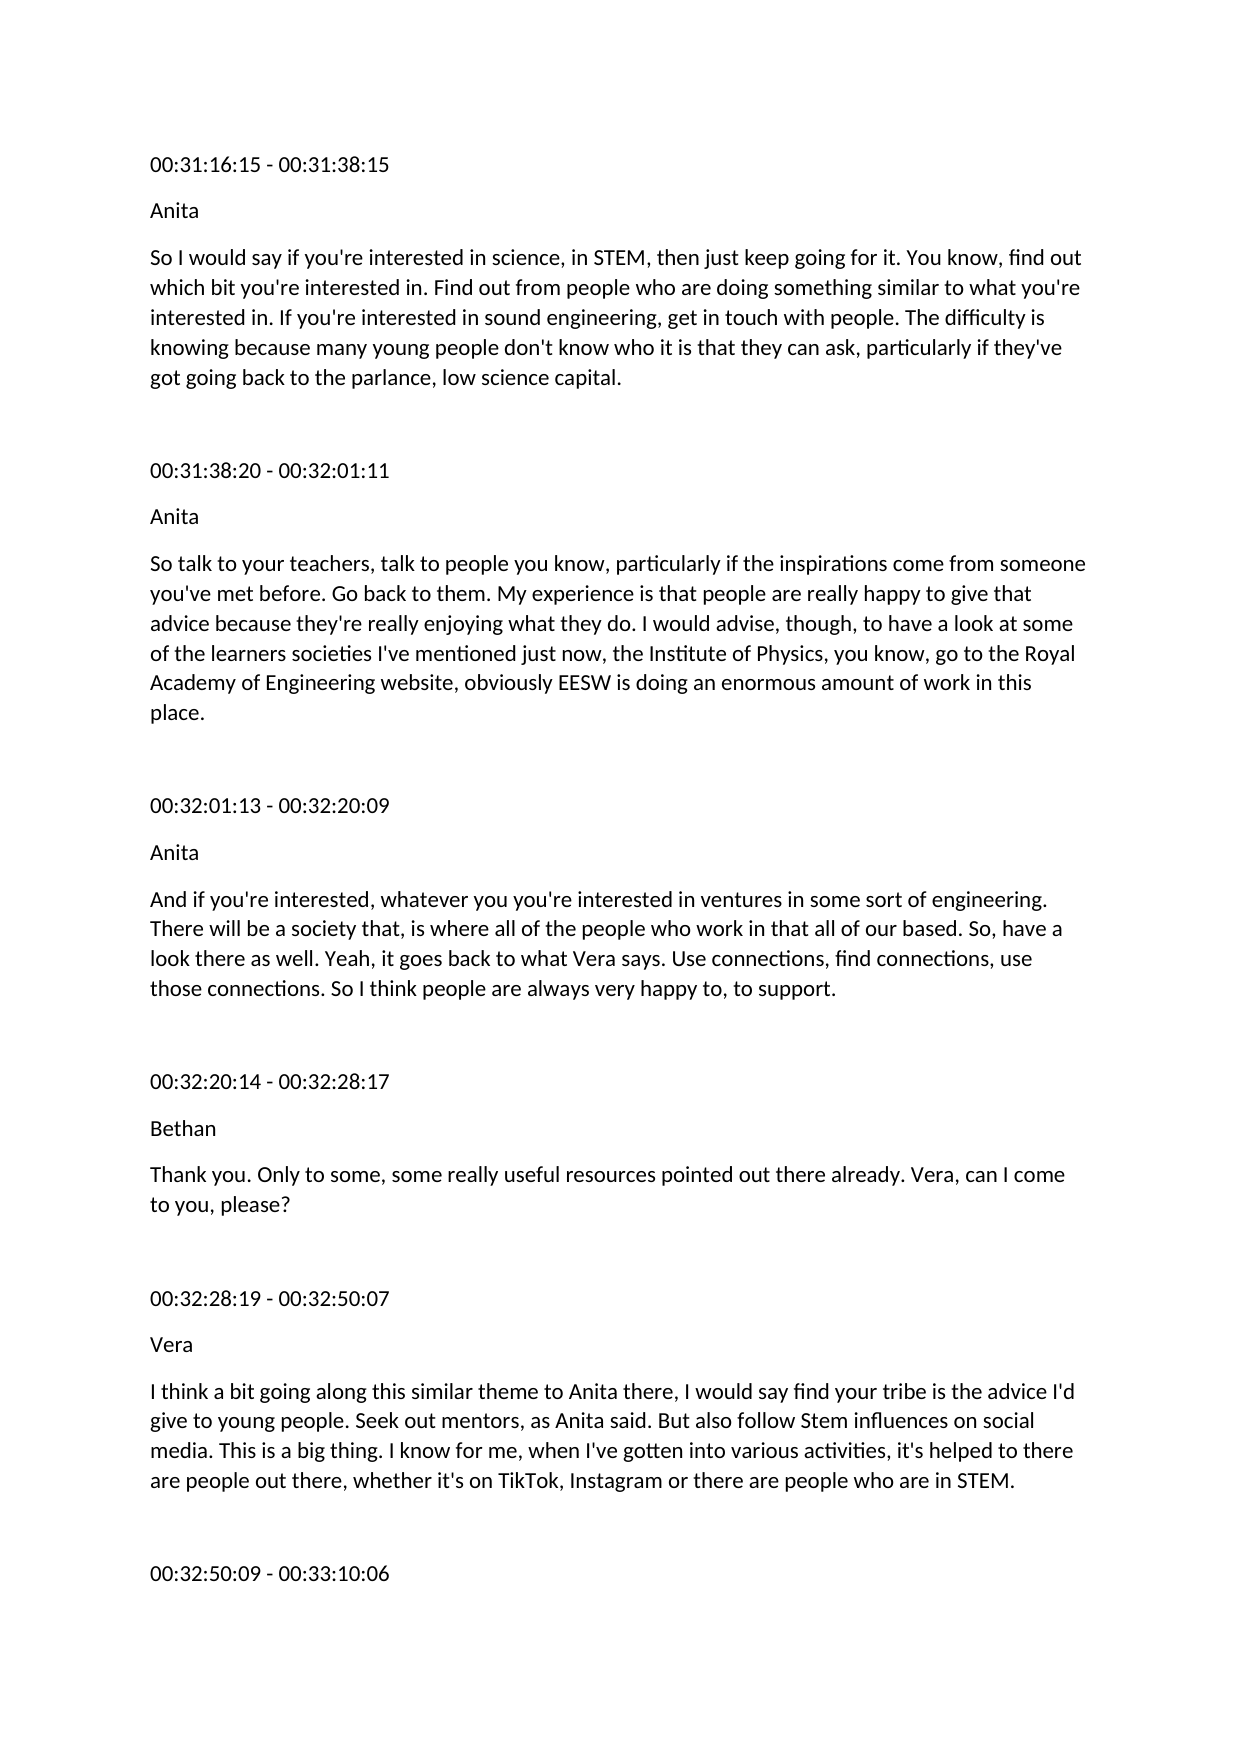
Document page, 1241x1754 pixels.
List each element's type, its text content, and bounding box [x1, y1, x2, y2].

text 00:31:16:15 - 00:31:38:15 [150, 150, 1090, 178]
text Thank you. Only to some, some really useful resources pointed out there already. Vera, can I come to you, please? [150, 1161, 1090, 1218]
text 00:32:20:14 - 00:32:28:17 [150, 1067, 1090, 1096]
text So talk to your teachers, talk to people you know, particularly if the inspirations come from someone you've met before. Go back to them. My experience is that people are really happy to give that advice because they're really enjoying what they do. I would advise, though, to have a look at some of the learners societies I've mentioned just now, the Institute of Physics, you know, go to the Royal Academy of Engineering website, obviously EESW is doing an enormous amount of work in this place. [150, 549, 1090, 726]
text 00:31:38:20 - 00:32:01:11 [150, 456, 1090, 484]
text Vera [150, 1330, 1090, 1358]
text Anita [150, 197, 1090, 224]
text I think a bit going along this similar theme to Anita there, I would say find your tribe is the advice I'd give to young people. Seek out mentors, as Anita said. But also follow Stem influences on social media. This is a big thing. I know for me, when I've gotten into various activities, it's helped to there are people out there, whether it's on TikTok, Instagram or there are people who are in STEM. [150, 1377, 1090, 1494]
text Anita [150, 838, 1090, 866]
text So I would say if you're interested in science, in STEM, then just keep going for it. You know, find out which bit you're interested in. Find out from people who are doing something similar to what you're interested in. If you're interested in sound engineering, get in touch with people. The difficulty is knowing because many young people don't know who it is that they can ask, particularly if they've got going back to the parlance, low science capital. [150, 243, 1090, 391]
text Anita [150, 502, 1090, 530]
text 00:32:01:13 - 00:32:20:09 [150, 792, 1090, 819]
text 00:32:28:19 - 00:32:50:07 [150, 1284, 1090, 1312]
text And if you're interested, whatever you you're interested in ventures in some sort of engineering. There will be a society that, is where all of the people who work in that all of our based. So, have a look there as well. Yeah, it goes back to what Vera says. Use connections, find connections, use those connections. So I think people are always very happy to, to support. [150, 885, 1090, 1002]
text Bethan [150, 1114, 1090, 1142]
text 00:32:50:09 - 00:33:10:06 [150, 1559, 1090, 1588]
